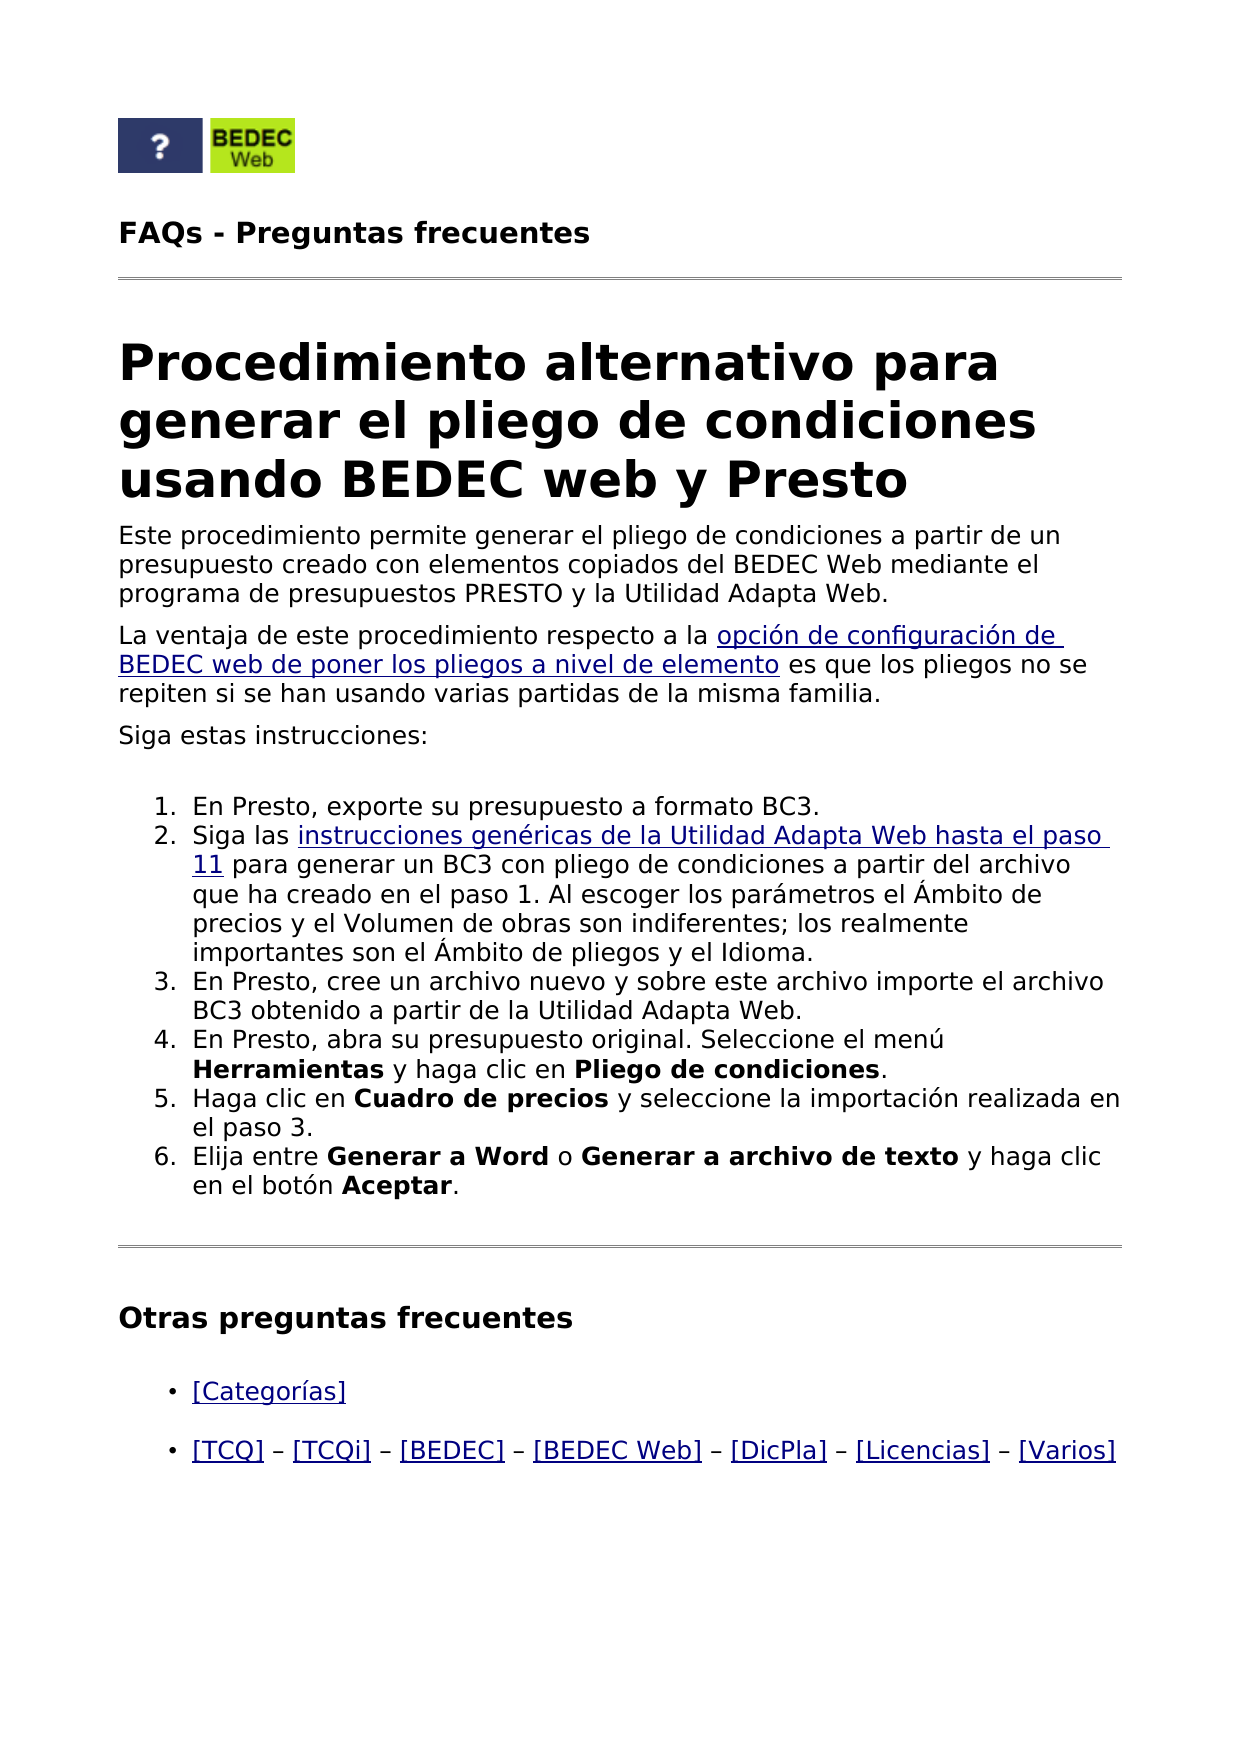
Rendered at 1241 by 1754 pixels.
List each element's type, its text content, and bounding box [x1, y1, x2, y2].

list Elija entre Generar a Word o Generar a archivo de texto y haga clic en el botón Aceptar. [177, 1142, 1122, 1201]
picture [118, 118, 203, 173]
text Este procedimiento permite generar el pliego de condiciones a partir de un presupuesto creado con elementos copiados del BEDEC Web mediante el programa de presupuestos PRESTO y la Utilidad Adapta Web. [118, 521, 1122, 609]
list Siga las instrucciones genéricas de la Utilidad Adapta Web hasta el paso 11 para generar un BC3 con pliego de condiciones a partir del archivo que ha creado en el paso 1. Al escoger los parámetros el Ámbito de precios y el Volumen de obras son indiferentes; los realmente importantes son el Ámbito de pliegos y el Idioma. [177, 822, 1122, 967]
list En Presto, cree un archivo nuevo y sobre este archivo importe el archivo BC3 obtenido a partir de la Utilidad Adapta Web. [177, 967, 1122, 1026]
list En Presto, exporte su presupuesto a formato BC3. [177, 792, 1122, 822]
picture [210, 118, 295, 173]
subtitle FAQs - Preguntas frecuentes [118, 216, 1122, 250]
list [TCQ] – [TCQi] – [BEDEC] – [BEDEC Web] – [DicPla] – [Licencias] – [Varios] [177, 1436, 1122, 1465]
subtitle Otras preguntas frecuentes [118, 1302, 1122, 1336]
list En Presto, abra su presupuesto original. Seleccione el menú Herramientas y haga clic en Pliego de condiciones. [177, 1026, 1122, 1084]
list [Categorías] [177, 1377, 1122, 1407]
list Haga clic en Cuadro de precios y seleccione la importación realizada en el paso 3. [177, 1084, 1122, 1142]
text La ventaja de este procedimiento respecto a la opción de configuración de BEDEC web de poner los pliegos a nivel de elemento es que los pliegos no se repiten si se han usando varias partidas de la misma familia. [118, 621, 1122, 709]
text Siga estas instrucciones: [118, 721, 1122, 750]
subtitle Procedimiento alternativo para generar el pliego de condiciones usando BEDEC web y Presto [118, 334, 1122, 509]
